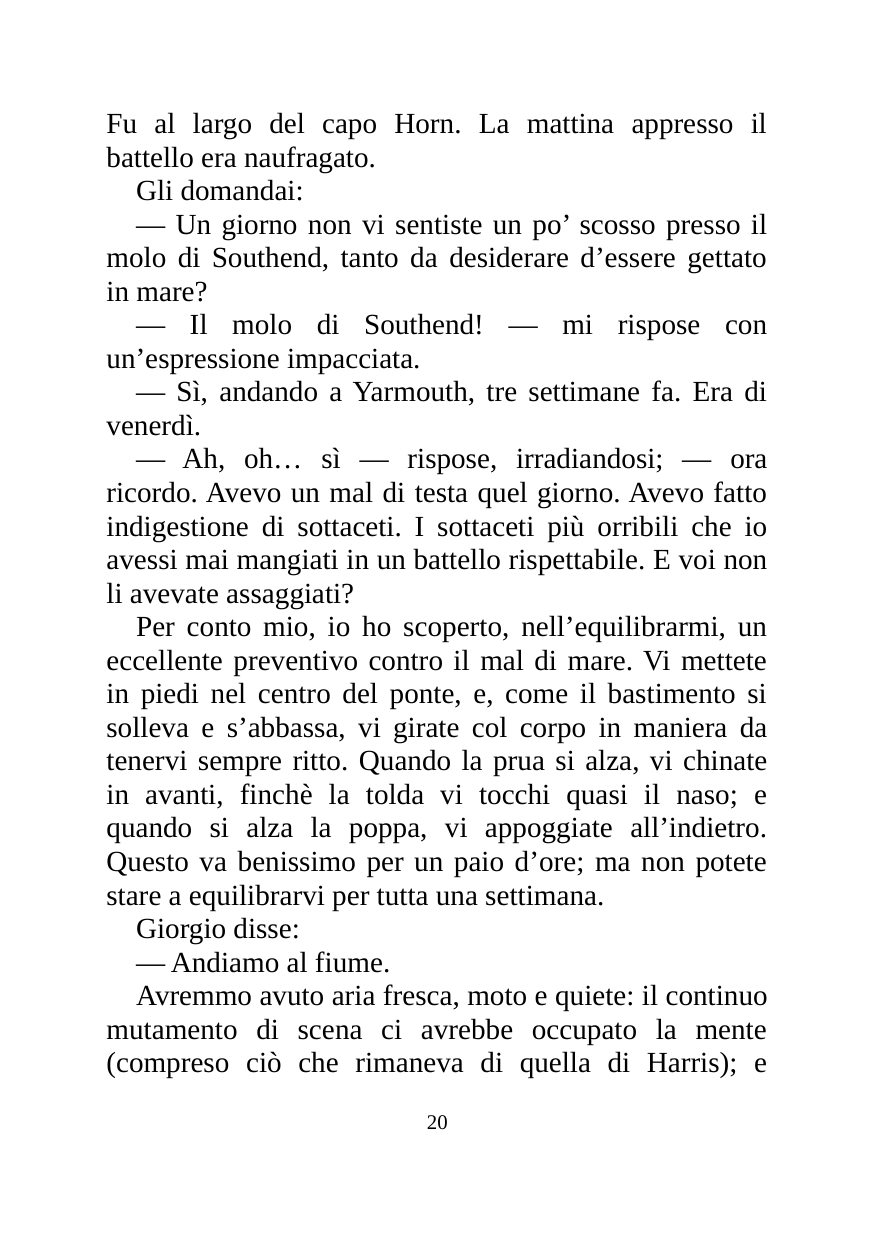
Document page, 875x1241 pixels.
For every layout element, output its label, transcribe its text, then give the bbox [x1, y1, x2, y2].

text Fu al largo del capo Horn. La mattina appresso il battello era naufragato. [106, 106, 768, 173]
text — Sì, andando a Yarmouth, tre settimane fa. Era di venerdì. [106, 374, 768, 442]
text — Il molo di Southend! — mi rispose con un’espressione impacciata. [106, 307, 768, 374]
text — Un giorno non vi sentiste un po’ scosso presso il molo di Southend, tanto da desiderare d’essere gettato in mare? [106, 207, 768, 307]
text Per conto mio, io ho scoperto, nell’equilibrarmi, un eccellente preventivo contro il mal di mare. Vi mettete in piedi nel centro del ponte, e, come il bastimento si solleva e s’abbassa, vi girate col corpo in maniera da tenervi sempre ritto. Quando la prua si alza, vi chinate in avanti, finchè la tolda vi tocchi quasi il naso; e quando si alza la poppa, vi appoggiate all’indietro. Questo va benissimo per un paio d’ore; ma non potete stare a equilibrarvi per tutta una settimana. [106, 609, 768, 911]
text Avremmo avuto aria fresca, moto e quiete: il continuo mutamento di scena ci avrebbe occupato la mente (compreso ciò che rimaneva di quella di Harris); e [106, 978, 768, 1079]
text Gli domandai: [106, 173, 768, 207]
text — Ah, oh… sì — rispose, irradiandosi; — ora ricordo. Avevo un mal di testa quel giorno. Avevo fatto indigestione di sottaceti. I sottaceti più orribili che io avessi mai mangiati in un battello rispettabile. E voi non li avevate assaggiati? [106, 442, 768, 609]
text Giorgio disse: [106, 911, 768, 945]
text — Andiamo al fiume. [106, 945, 768, 978]
